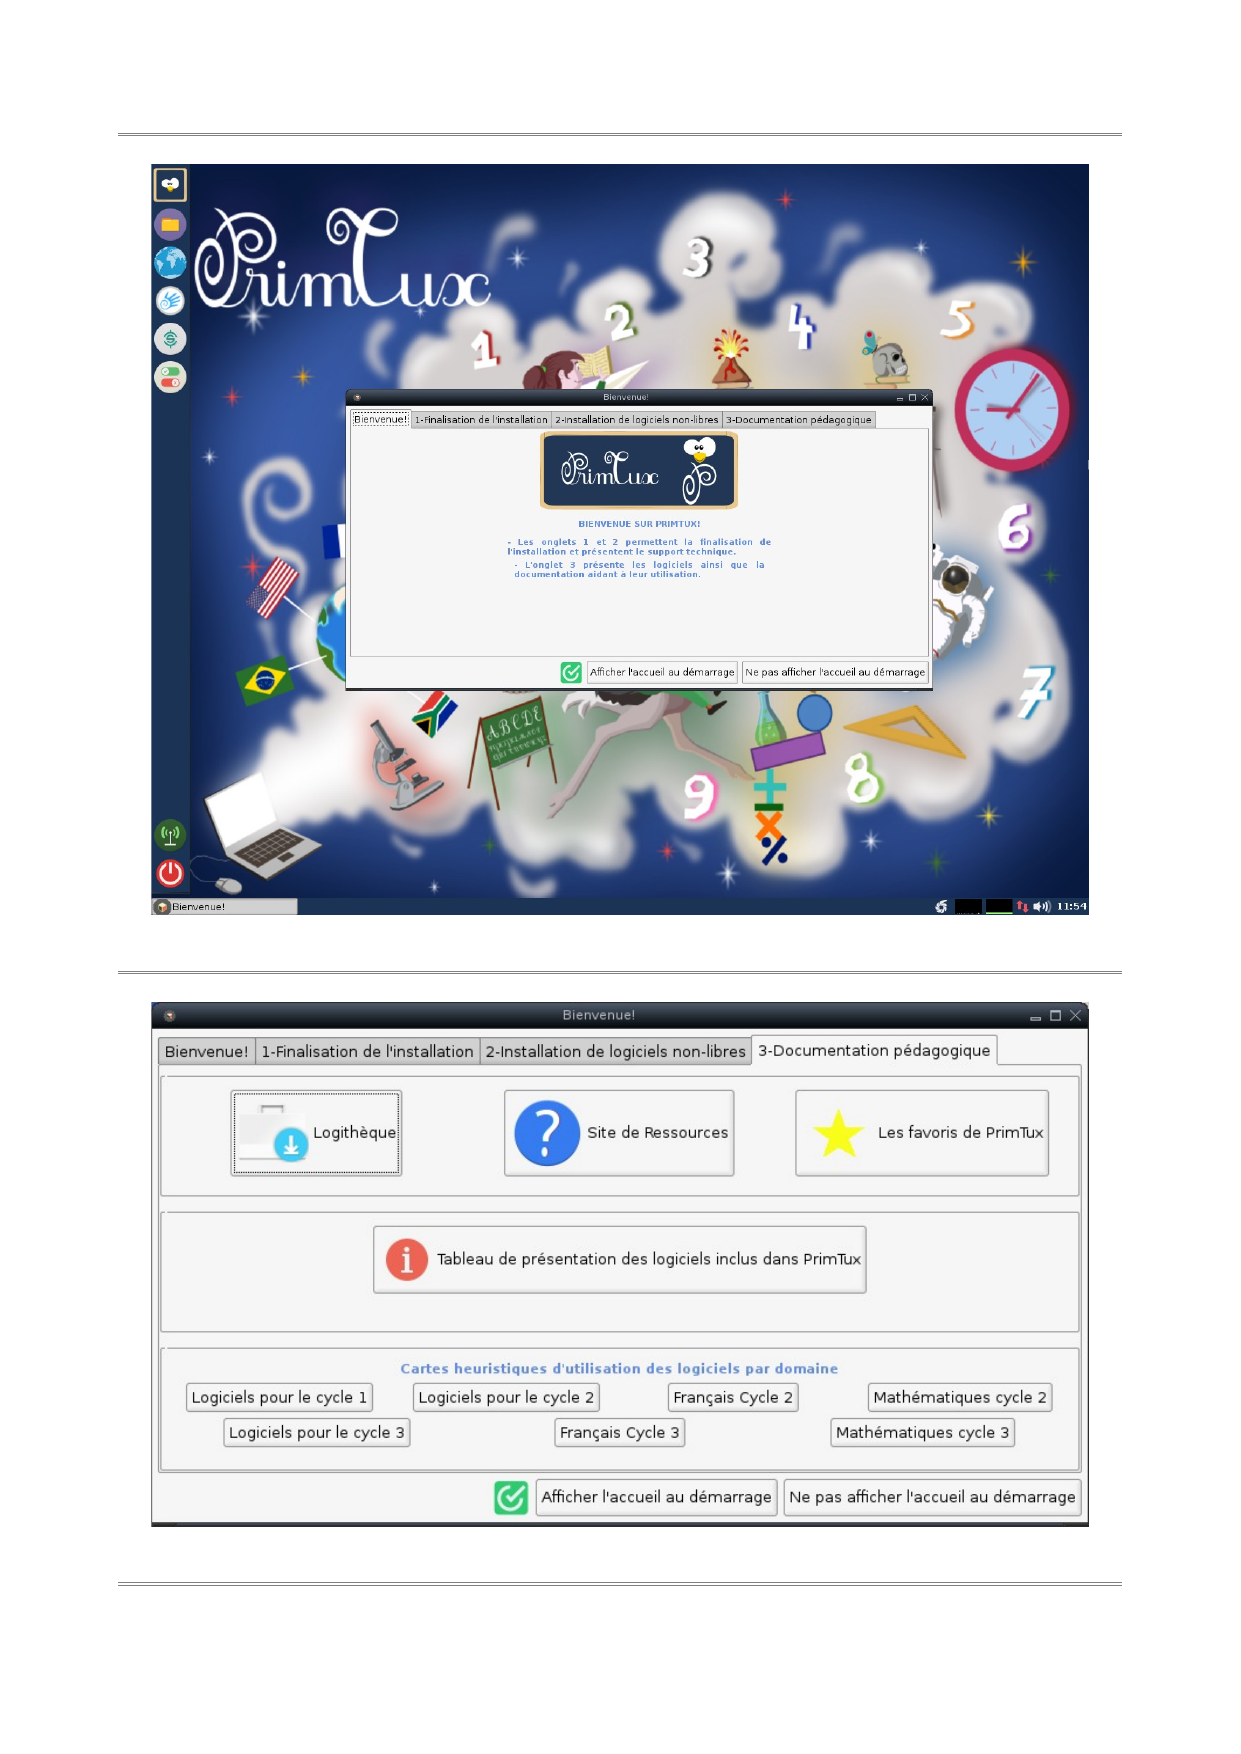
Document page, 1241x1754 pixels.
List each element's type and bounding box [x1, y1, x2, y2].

picture [151, 164, 1089, 915]
picture [151, 1002, 1089, 1527]
